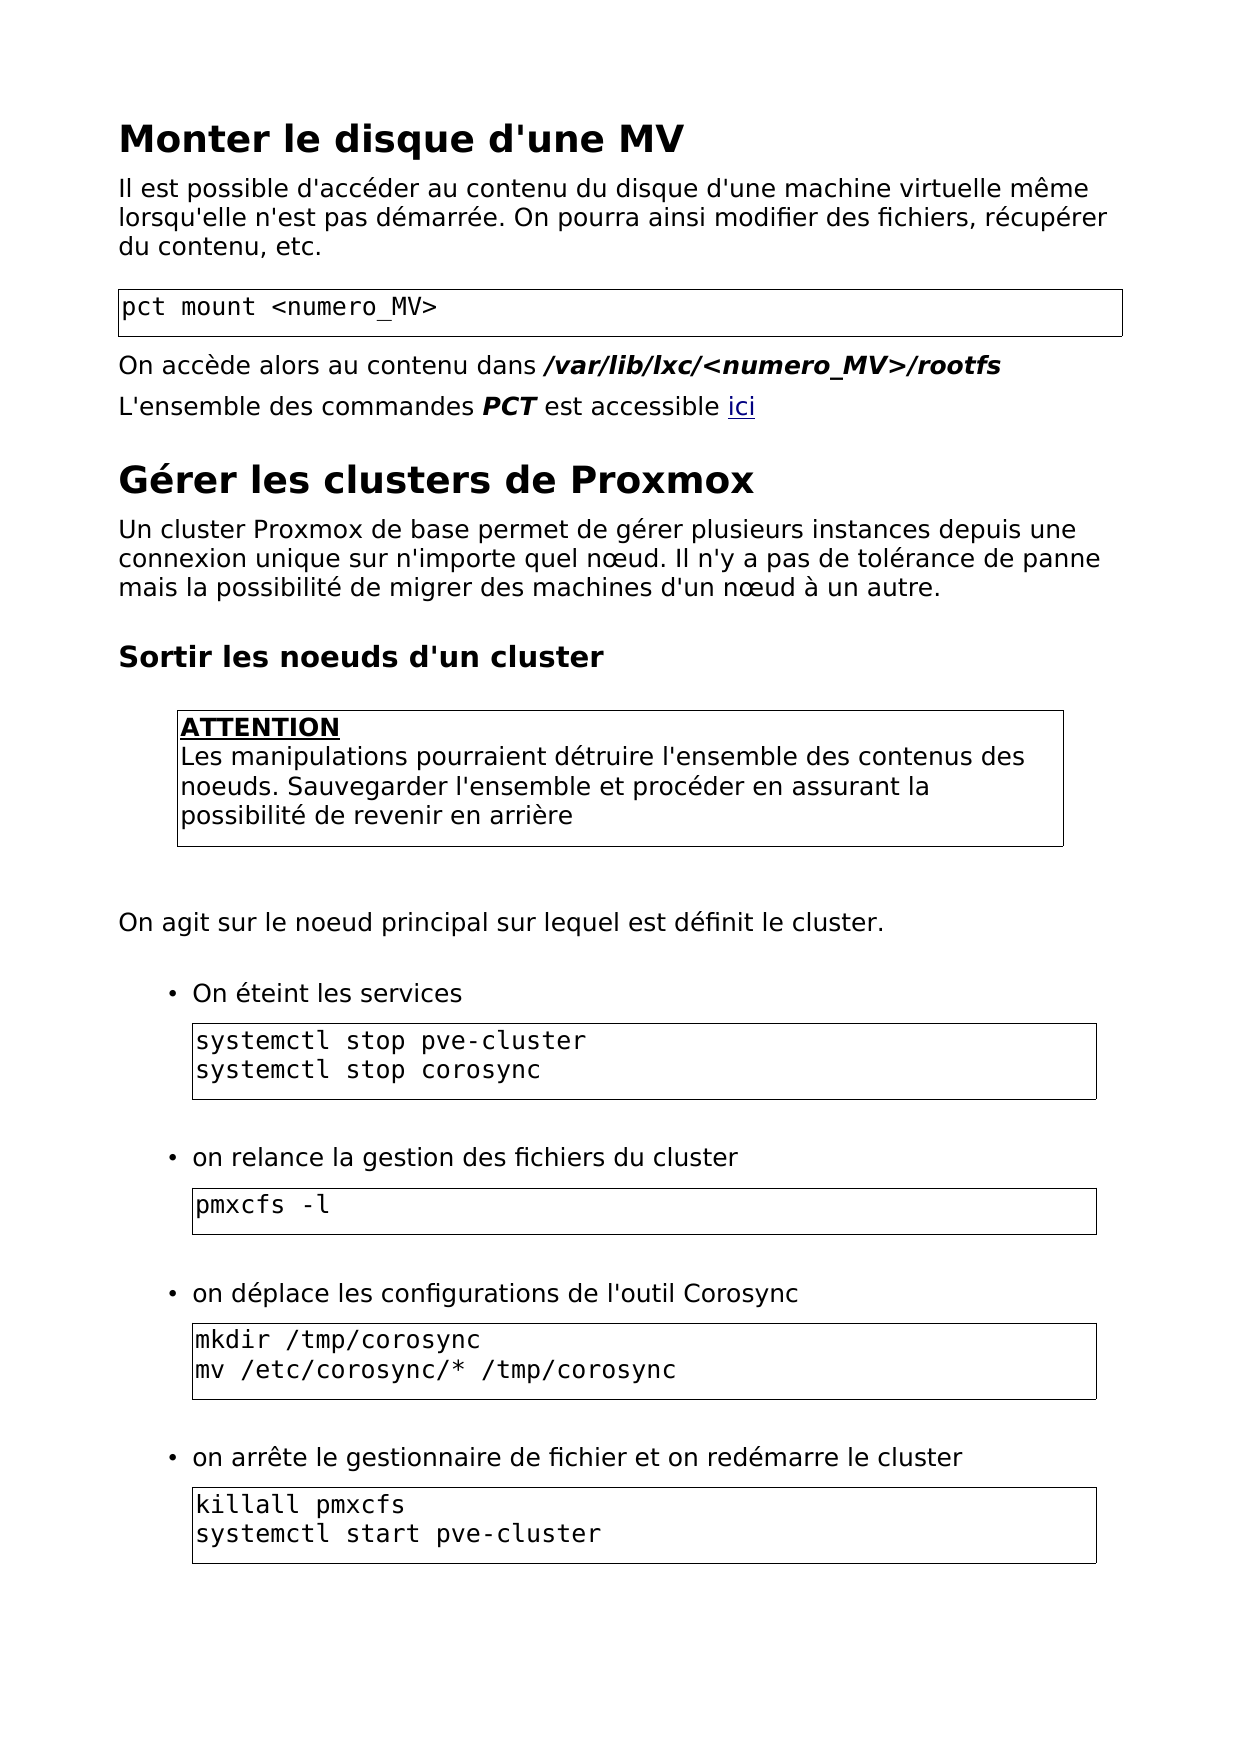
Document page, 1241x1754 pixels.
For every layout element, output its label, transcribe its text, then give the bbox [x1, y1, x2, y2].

list on arrête le gestionnaire de fichier et on redémarre le cluster [177, 1443, 1122, 1472]
text Il est possible d'accéder au contenu du disque d'une machine virtuelle même lorsqu'elle n'est pas démarrée. On pourra ainsi modifier des fichiers, récupérer du contenu, etc. [118, 174, 1122, 262]
list on relance la gestion des fichiers du cluster [177, 1143, 1122, 1173]
subtitle Gérer les clusters de Proxmox [118, 459, 1122, 503]
text On agit sur le noeud principal sur lequel est définit le cluster. [118, 908, 1122, 937]
table_header pmxcfs -l [193, 1189, 1096, 1234]
list On éteint les services [177, 979, 1122, 1008]
table_header ATTENTION Les manipulations pourraient détruire l'ensemble des contenus des noeuds. Sauvegarder l'ensemble et procéder en assurant la possibilité de revenir en arrière [178, 711, 1063, 846]
text Un cluster Proxmox de base permet de gérer plusieurs instances depuis une connexion unique sur n'importe quel nœud. Il n'y a pas de tolérance de panne mais la possibilité de migrer des machines d'un nœud à un autre. [118, 515, 1122, 603]
text L'ensemble des commandes PCT est accessible ici [118, 392, 1122, 422]
text On accède alors au contenu dans /var/lib/lxc/<numero_MV>/rootfs [118, 351, 1122, 380]
table_header killall pmxcfs systemctl start pve-cluster [193, 1488, 1096, 1563]
subtitle Monter le disque d'une MV [118, 118, 1122, 162]
table_header systemctl stop pve-cluster systemctl stop corosync [193, 1024, 1096, 1099]
list on déplace les configurations de l'outil Corosync [177, 1279, 1122, 1308]
subtitle Sortir les noeuds d'un cluster [118, 640, 1122, 674]
table_header mkdir /tmp/corosync mv /etc/corosync/* /tmp/corosync [193, 1324, 1096, 1399]
table_header pct mount <numero_MV> [119, 290, 1122, 336]
